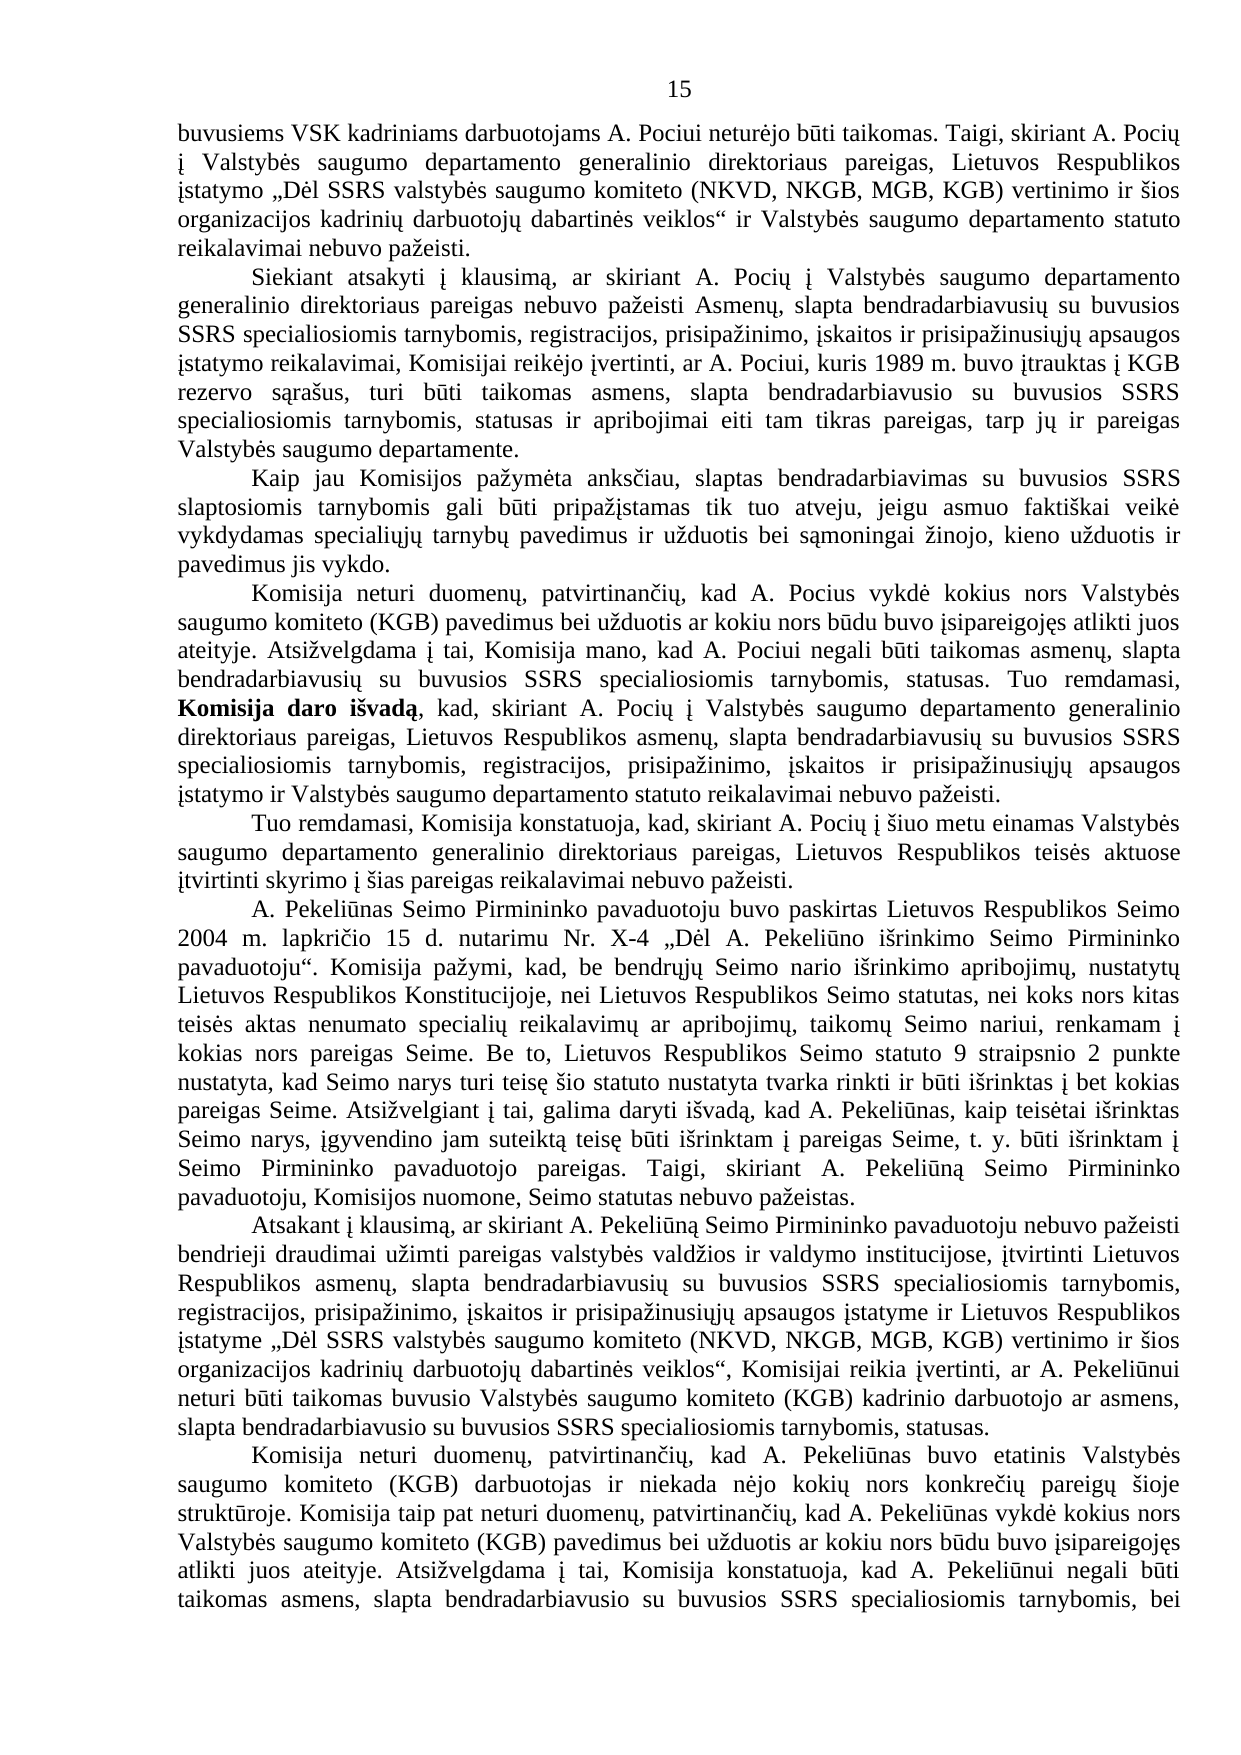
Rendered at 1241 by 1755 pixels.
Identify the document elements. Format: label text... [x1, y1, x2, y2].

text Siekiant atsakyti į klausimą, ar skiriant A. Pocių į Valstybės saugumo departamento generalinio direktoriaus pareigas nebuvo pažeisti Asmenų, slapta bendradarbiavusių su buvusios SSRS specialiosiomis tarnybomis, registracijos, prisipažinimo, įskaitos ir prisipažinusiųjų apsaugos įstatymo reikalavimai, Komisijai reikėjo įvertinti, ar A. Pociui, kuris 1989 m. buvo įtrauktas į KGB rezervo sąrašus, turi būti taikomas asmens, slapta bendradarbiavusio su buvusios SSRS specialiosiomis tarnybomis, statusas ir apribojimai eiti tam tikras pareigas, tarp jų ir pareigas Valstybės saugumo departamente. [177, 262, 1181, 463]
text Atsakant į klausimą, ar skiriant A. Pekeliūną Seimo Pirmininko pavaduotoju nebuvo pažeisti bendrieji draudimai užimti pareigas valstybės valdžios ir valdymo institucijose, įtvirtinti Lietuvos Respublikos asmenų, slapta bendradarbiavusių su buvusios SSRS specialiosiomis tarnybomis, registracijos, prisipažinimo, įskaitos ir prisipažinusiųjų apsaugos įstatyme ir Lietuvos Respublikos įstatyme „Dėl SSRS valstybės saugumo komiteto (NKVD, NKGB, MGB, KGB) vertinimo ir šios organizacijos kadrinių darbuotojų dabartinės veiklos“, Komisijai reikia įvertinti, ar A. Pekeliūnui neturi būti taikomas buvusio Valstybės saugumo komiteto (KGB) kadrinio darbuotojo ar asmens, slapta bendradarbiavusio su buvusios SSRS specialiosiomis tarnybomis, statusas. [177, 1211, 1181, 1441]
text Kaip jau Komisijos pažymėta anksčiau, slaptas bendradarbiavimas su buvusios SSRS slaptosiomis tarnybomis gali būti pripažįstamas tik tuo atveju, jeigu asmuo faktiškai veikė vykdydamas specialiųjų tarnybų pavedimus ir užduotis bei sąmoningai žinojo, kieno užduotis ir pavedimus jis vykdo. [177, 463, 1181, 578]
text buvusiems VSK kadriniams darbuotojams A. Pociui neturėjo būti taikomas. Taigi, skiriant A. Pocių į Valstybės saugumo departamento generalinio direktoriaus pareigas, Lietuvos Respublikos įstatymo „Dėl SSRS valstybės saugumo komiteto (NKVD, NKGB, MGB, KGB) vertinimo ir šios organizacijos kadrinių darbuotojų dabartinės veiklos“ ir Valstybės saugumo departamento statuto reikalavimai nebuvo pažeisti. [177, 118, 1181, 262]
text Komisija neturi duomenų, patvirtinančių, kad A. Pocius vykdė kokius nors Valstybės saugumo komiteto (KGB) pavedimus bei užduotis ar kokiu nors būdu buvo įsipareigojęs atlikti juos ateityje. Atsižvelgdama į tai, Komisija mano, kad A. Pociui negali būti taikomas asmenų, slapta bendradarbiavusių su buvusios SSRS specialiosiomis tarnybomis, statusas. Tuo remdamasi, Komisija daro išvadą, kad, skiriant A. Pocių į Valstybės saugumo departamento generalinio direktoriaus pareigas, Lietuvos Respublikos asmenų, slapta bendradarbiavusių su buvusios SSRS specialiosiomis tarnybomis, registracijos, prisipažinimo, įskaitos ir prisipažinusiųjų apsaugos įstatymo ir Valstybės saugumo departamento statuto reikalavimai nebuvo pažeisti. [177, 578, 1181, 808]
text Tuo remdamasi, Komisija konstatuoja, kad, skiriant A. Pocių į šiuo metu einamas Valstybės saugumo departamento generalinio direktoriaus pareigas, Lietuvos Respublikos teisės aktuose įtvirtinti skyrimo į šias pareigas reikalavimai nebuvo pažeisti. [177, 808, 1181, 894]
text Komisija neturi duomenų, patvirtinančių, kad A. Pekeliūnas buvo etatinis Valstybės saugumo komiteto (KGB) darbuotojas ir niekada nėjo kokių nors konkrečių pareigų šioje struktūroje. Komisija taip pat neturi duomenų, patvirtinančių, kad A. Pekeliūnas vykdė kokius nors Valstybės saugumo komiteto (KGB) pavedimus bei užduotis ar kokiu nors būdu buvo įsipareigojęs atlikti juos ateityje. Atsižvelgdama į tai, Komisija konstatuoja, kad A. Pekeliūnui negali būti taikomas asmens, slapta bendradarbiavusio su buvusios SSRS specialiosiomis tarnybomis, bei [177, 1441, 1181, 1613]
text A. Pekeliūnas Seimo Pirmininko pavaduotoju buvo paskirtas Lietuvos Respublikos Seimo 2004 m. lapkričio 15 d. nutarimu Nr. X-4 „Dėl A. Pekeliūno išrinkimo Seimo Pirmininko pavaduotoju“. Komisija pažymi, kad, be bendrųjų Seimo nario išrinkimo apribojimų, nustatytų Lietuvos Respublikos Konstitucijoje, nei Lietuvos Respublikos Seimo statutas, nei koks nors kitas teisės aktas nenumato specialių reikalavimų ar apribojimų, taikomų Seimo nariui, renkamam į kokias nors pareigas Seime. Be to, Lietuvos Respublikos Seimo statuto 9 straipsnio 2 punkte nustatyta, kad Seimo narys turi teisę šio statuto nustatyta tvarka rinkti ir būti išrinktas į bet kokias pareigas Seime. Atsižvelgiant į tai, galima daryti išvadą, kad A. Pekeliūnas, kaip teisėtai išrinktas Seimo narys, įgyvendino jam suteiktą teisę būti išrinktam į pareigas Seime, t. y. būti išrinktam į Seimo Pirmininko pavaduotojo pareigas. Taigi, skiriant A. Pekeliūną Seimo Pirmininko pavaduotoju, Komisijos nuomone, Seimo statutas nebuvo pažeistas. [177, 894, 1181, 1211]
